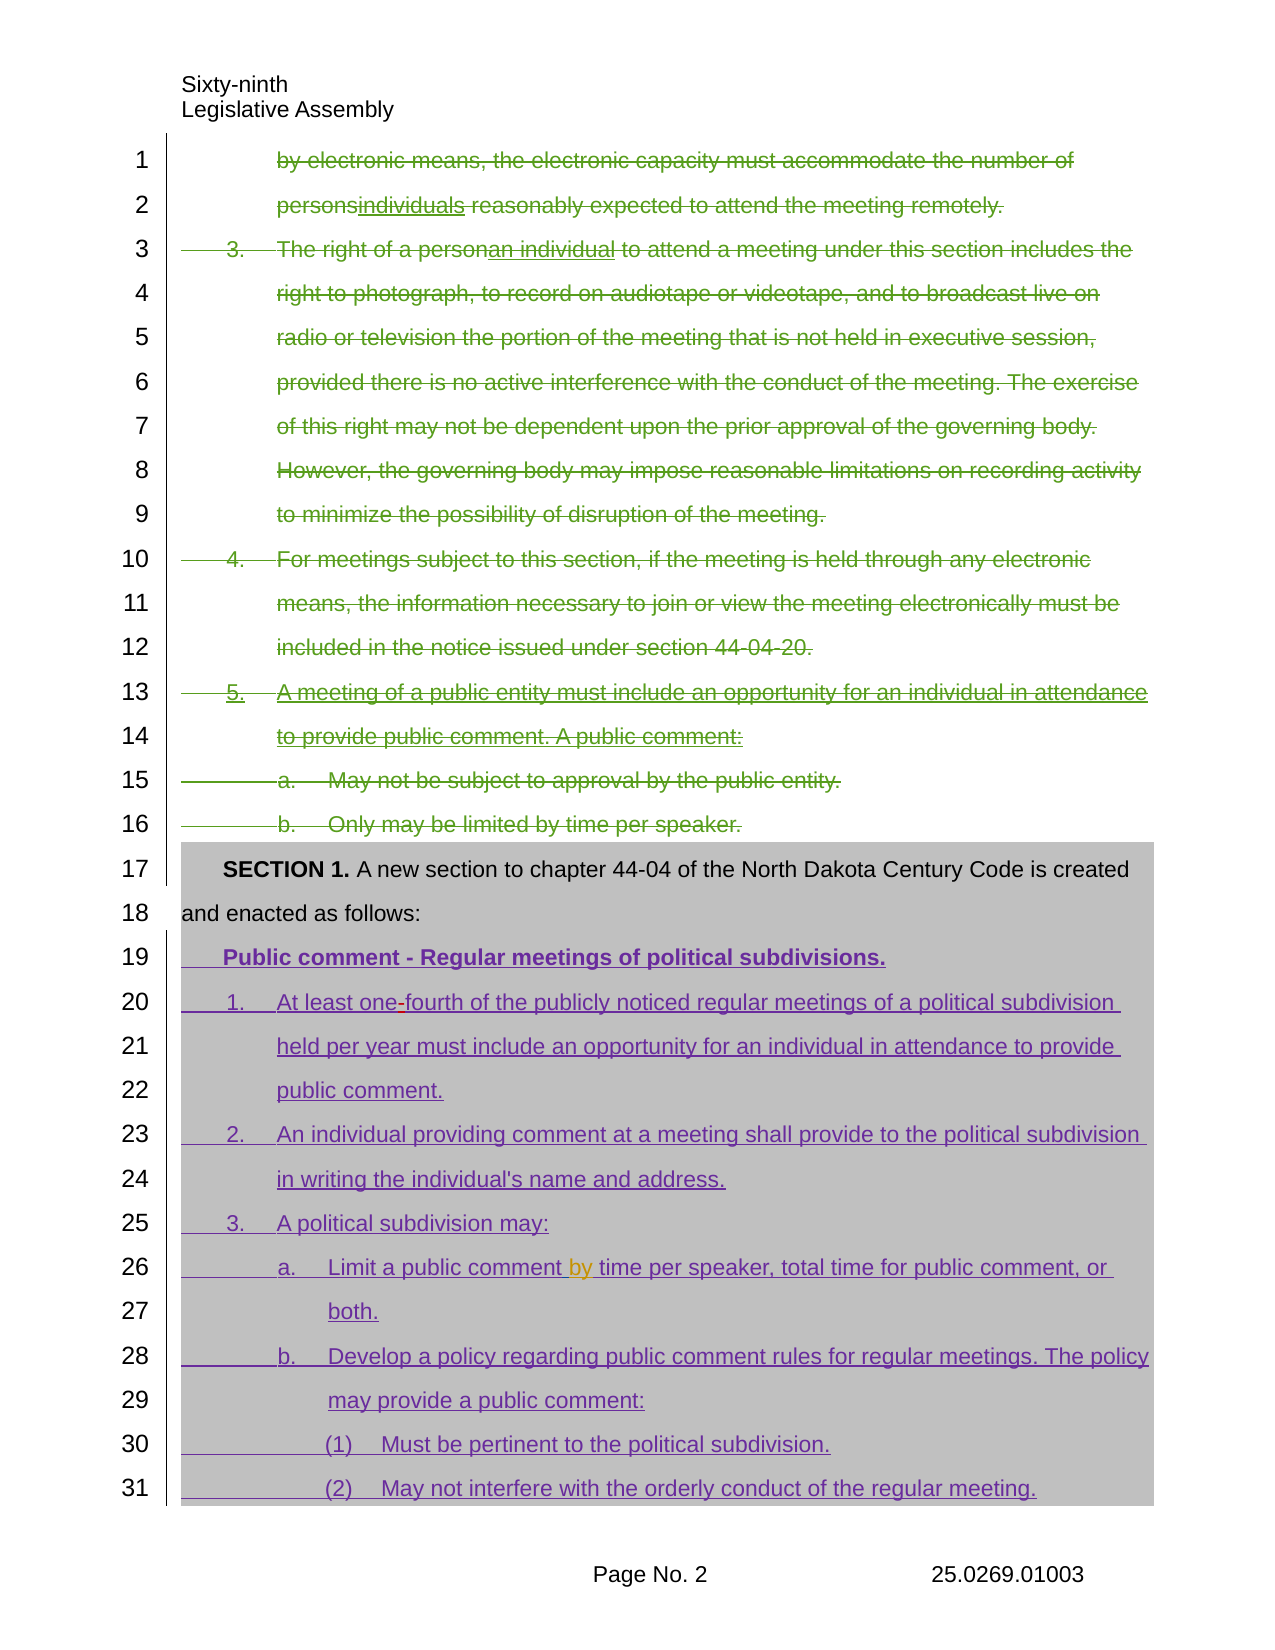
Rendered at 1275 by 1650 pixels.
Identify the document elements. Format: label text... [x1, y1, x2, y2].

text 3. A political subdivision may: [181, 1196, 1154, 1240]
subtitle Public comment - Regular meetings of political subdivisions. [181, 930, 1154, 974]
text 2. An individual providing comment at a meeting shall provide to the political subdivision in writing the individual's name and address. [181, 1107, 1154, 1196]
text a. Limit a public comment by time per speaker, total time for public comment, or both. [181, 1240, 1154, 1329]
text SECTION 1. A new section to chapter 44‑04 of the North Dakota Century Code is created and enacted as follows: [181, 842, 1154, 930]
text 1. At least one‑fourth of the publicly noticed regular meetings of a political subdivision held per year must include an opportunity for an individual in attendance to provide public comment. [181, 974, 1154, 1107]
text (2) May not interfere with the orderly conduct of the regular meeting. [181, 1461, 1154, 1506]
text b. Develop a policy regarding public comment rules for regular meetings. The policy may provide a public comment: [181, 1329, 1154, 1417]
text (1) Must be pertinent to the political subdivision. [181, 1417, 1154, 1461]
